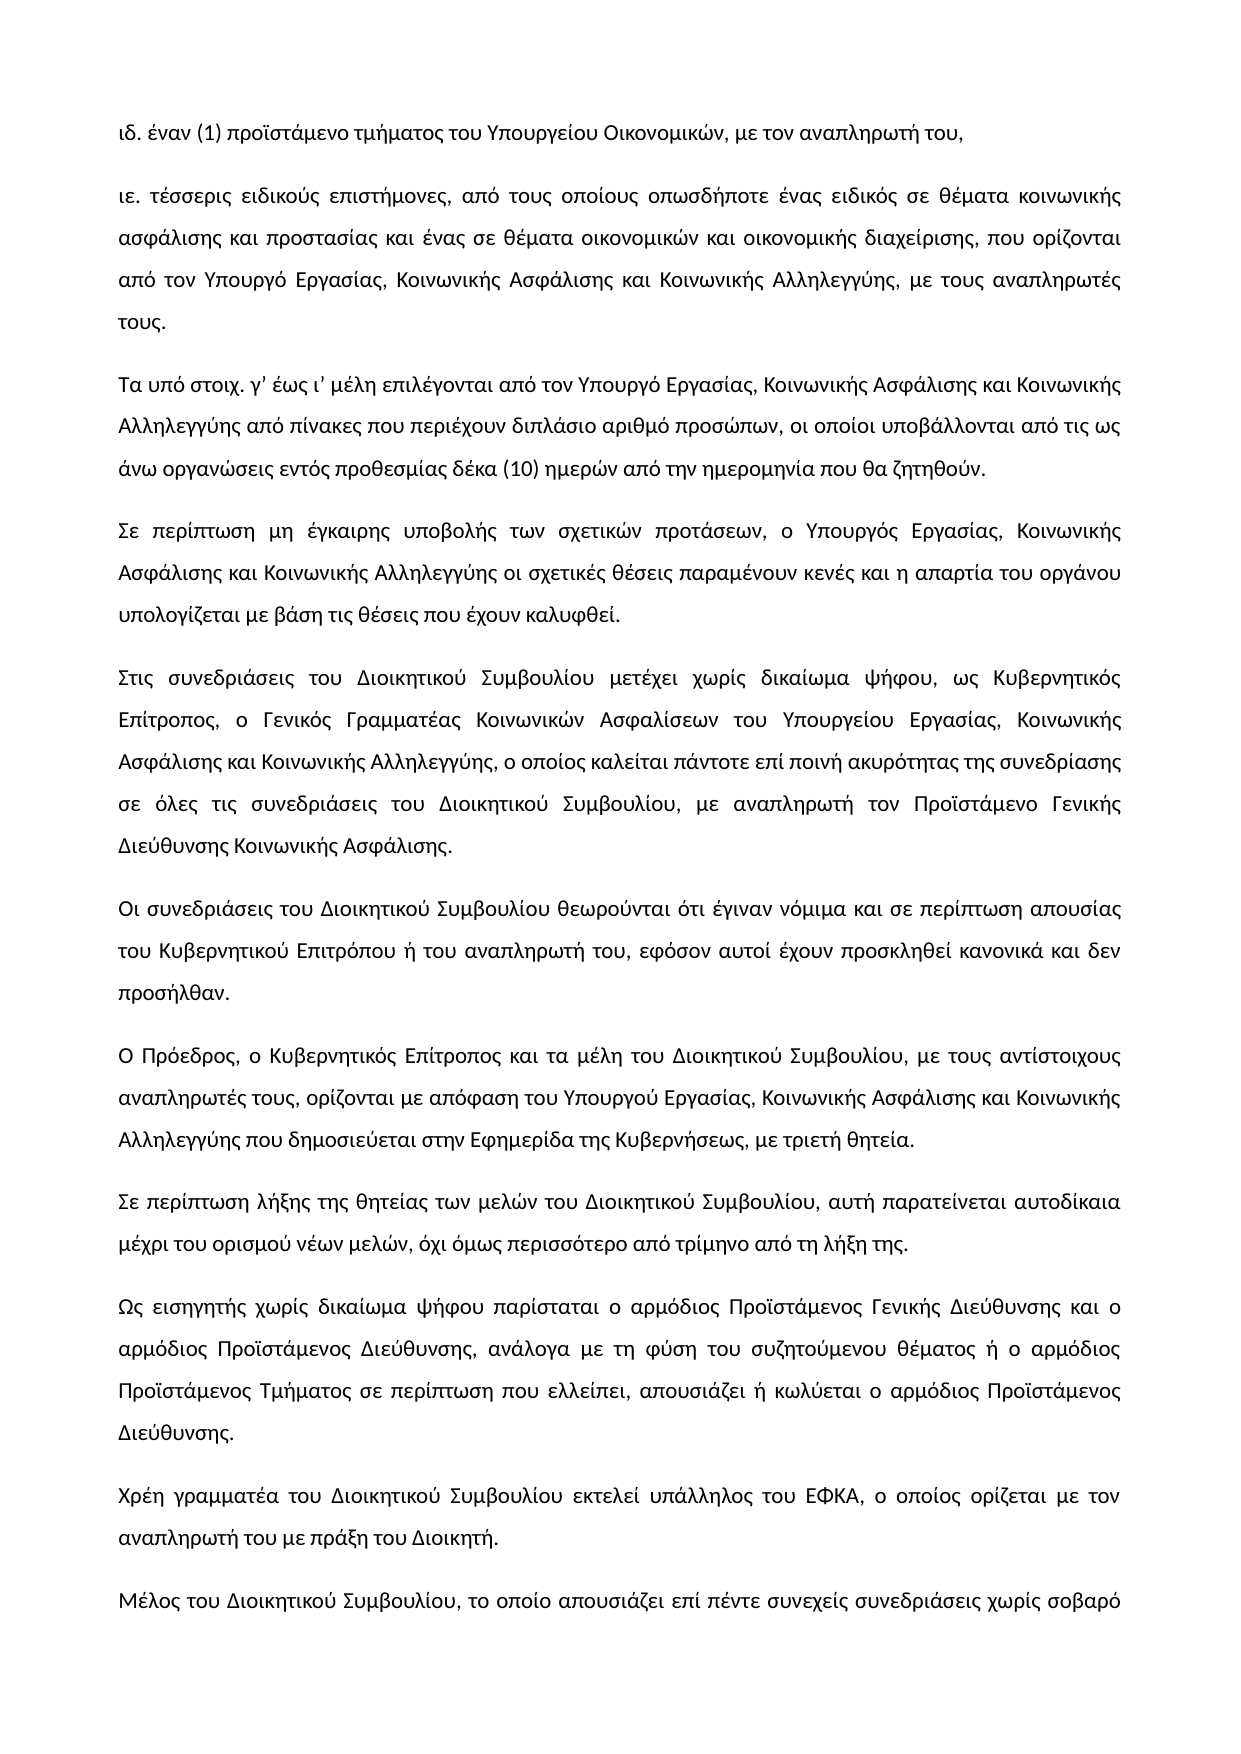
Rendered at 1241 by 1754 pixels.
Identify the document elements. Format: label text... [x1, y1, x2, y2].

text ιε. τέσσερις ειδικούς επιστήμονες, από τους οποίους οπωσδήποτε ένας ειδικός σε θέματα κοινωνικής ασφάλισης και προστασίας και ένας σε θέματα οικονομικών και οικονομικής διαχείρισης, που ορίζονται από τον Υπουργό Εργασίας, Κοινωνικής Ασφάλισης και Κοινωνικής Αλληλεγγύης, με τους αναπληρωτές τους. [118, 181, 1122, 335]
text Ο Πρόεδρος, ο Κυβερνητικός Επίτροπος και τα μέλη του Διοικητικού Συμβουλίου, με τους αντίστοιχους αναπληρωτές τους, ορίζονται με απόφαση του Υπουργού Εργασίας, Κοινωνικής Ασφάλισης και Κοινωνικής Αλληλεγγύης που δημοσιεύεται στην Εφημερίδα της Κυβερνήσεως, με τριετή θητεία. [118, 1041, 1122, 1153]
text Στις συνεδριάσεις του Διοικητικού Συμβουλίου μετέχει χωρίς δικαίωμα ψήφου, ως Κυβερνητικός Επίτροπος, ο Γενικός Γραμματέας Κοινωνικών Ασφαλίσεων του Υπουργείου Εργασίας, Κοινωνικής Ασφάλισης και Κοινωνικής Αλληλεγγύης, ο οποίος καλείται πάντοτε επί ποινή ακυρότητας της συνεδρίασης σε όλες τις συνεδριάσεις του Διοικητικού Συμβουλίου, με αναπληρωτή τον Προϊστάμενο Γενικής Διεύθυνσης Κοινωνικής Ασφάλισης. [118, 663, 1122, 859]
text Οι συνεδριάσεις του Διοικητικού Συμβουλίου θεωρούνται ότι έγιναν νόμιμα και σε περίπτωση απουσίας του Κυβερνητικού Επιτρόπου ή του αναπληρωτή του, εφόσον αυτοί έχουν προσκληθεί κανονικά και δεν προσήλθαν. [118, 894, 1122, 1006]
text Τα υπό στοιχ. γ’ έως ι’ μέλη επιλέγονται από τον Υπουργό Εργασίας, Κοινωνικής Ασφάλισης και Κοινωνικής Αλληλεγγύης από πίνακες που περιέχουν διπλάσιο αριθμό προσώπων, οι οποίοι υποβάλλονται από τις ως άνω οργανώσεις εντός προθεσμίας δέκα (10) ημερών από την ημερομηνία που θα ζητηθούν. [118, 370, 1122, 482]
text Σε περίπτωση λήξης της θητείας των μελών του Διοικητικού Συμβουλίου, αυτή παρατείνεται αυτοδίκαια μέχρι του ορισμού νέων μελών, όχι όμως περισσότερο από τρίμηνο από τη λήξη της. [118, 1187, 1122, 1257]
text ιδ. έναν (1) προϊστάμενο τμήματος του Υπουργείου Οικονομικών, με τον αναπληρωτή του, [118, 118, 1122, 146]
text Ως εισηγητής χωρίς δικαίωμα ψήφου παρίσταται ο αρμόδιος Προϊστάμενος Γενικής Διεύθυνσης και ο αρμόδιος Προϊστάμενος Διεύθυνσης, ανάλογα με τη φύση του συζητούμενου θέματος ή ο αρμόδιος Προϊστάμενος Τμήματος σε περίπτωση που ελλείπει, απουσιάζει ή κωλύεται ο αρμόδιος Προϊστάμενος Διεύθυνσης. [118, 1292, 1122, 1446]
text Χρέη γραμματέα του Διοικητικού Συμβουλίου εκτελεί υπάλληλος του ΕΦΚΑ, ο οποίος ορίζεται με τον αναπληρωτή του με πράξη του Διοικητή. [118, 1481, 1122, 1551]
text Μέλος του Διοικητικού Συμβουλίου, το οποίο απουσιάζει επί πέντε συνεχείς συνεδριάσεις χωρίς σοβαρό [118, 1586, 1122, 1614]
text Σε περίπτωση μη έγκαιρης υποβολής των σχετικών προτάσεων, ο Υπουργός Εργασίας, Κοινωνικής Ασφάλισης και Κοινωνικής Αλληλεγγύης οι σχετικές θέσεις παραμένουν κενές και η απαρτία του οργάνου υπολογίζεται με βάση τις θέσεις που έχουν καλυφθεί. [118, 516, 1122, 628]
